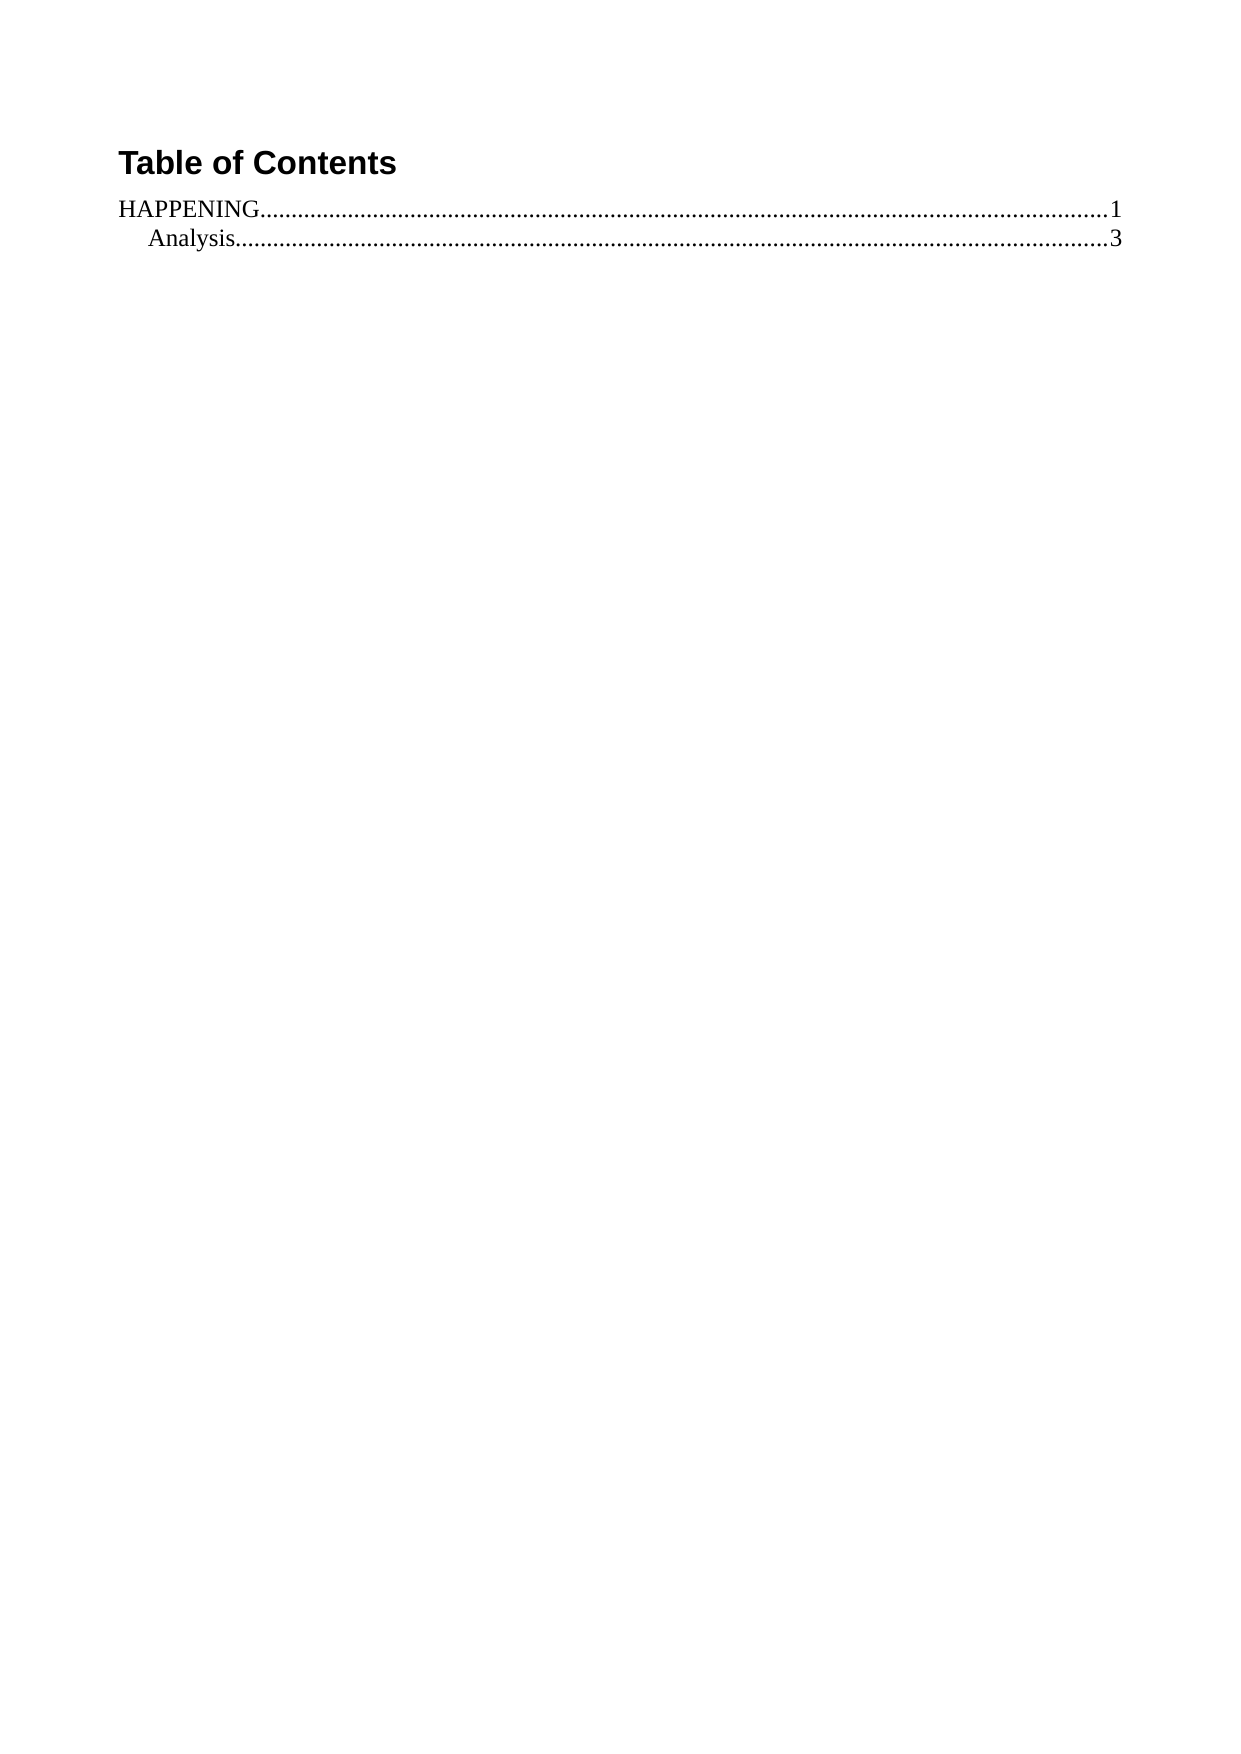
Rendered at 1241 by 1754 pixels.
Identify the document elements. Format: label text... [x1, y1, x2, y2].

text HAPPENING 1 [118, 194, 1122, 223]
subtitle Table of Contents [118, 143, 1122, 182]
text Analysis 3 [148, 223, 1122, 252]
